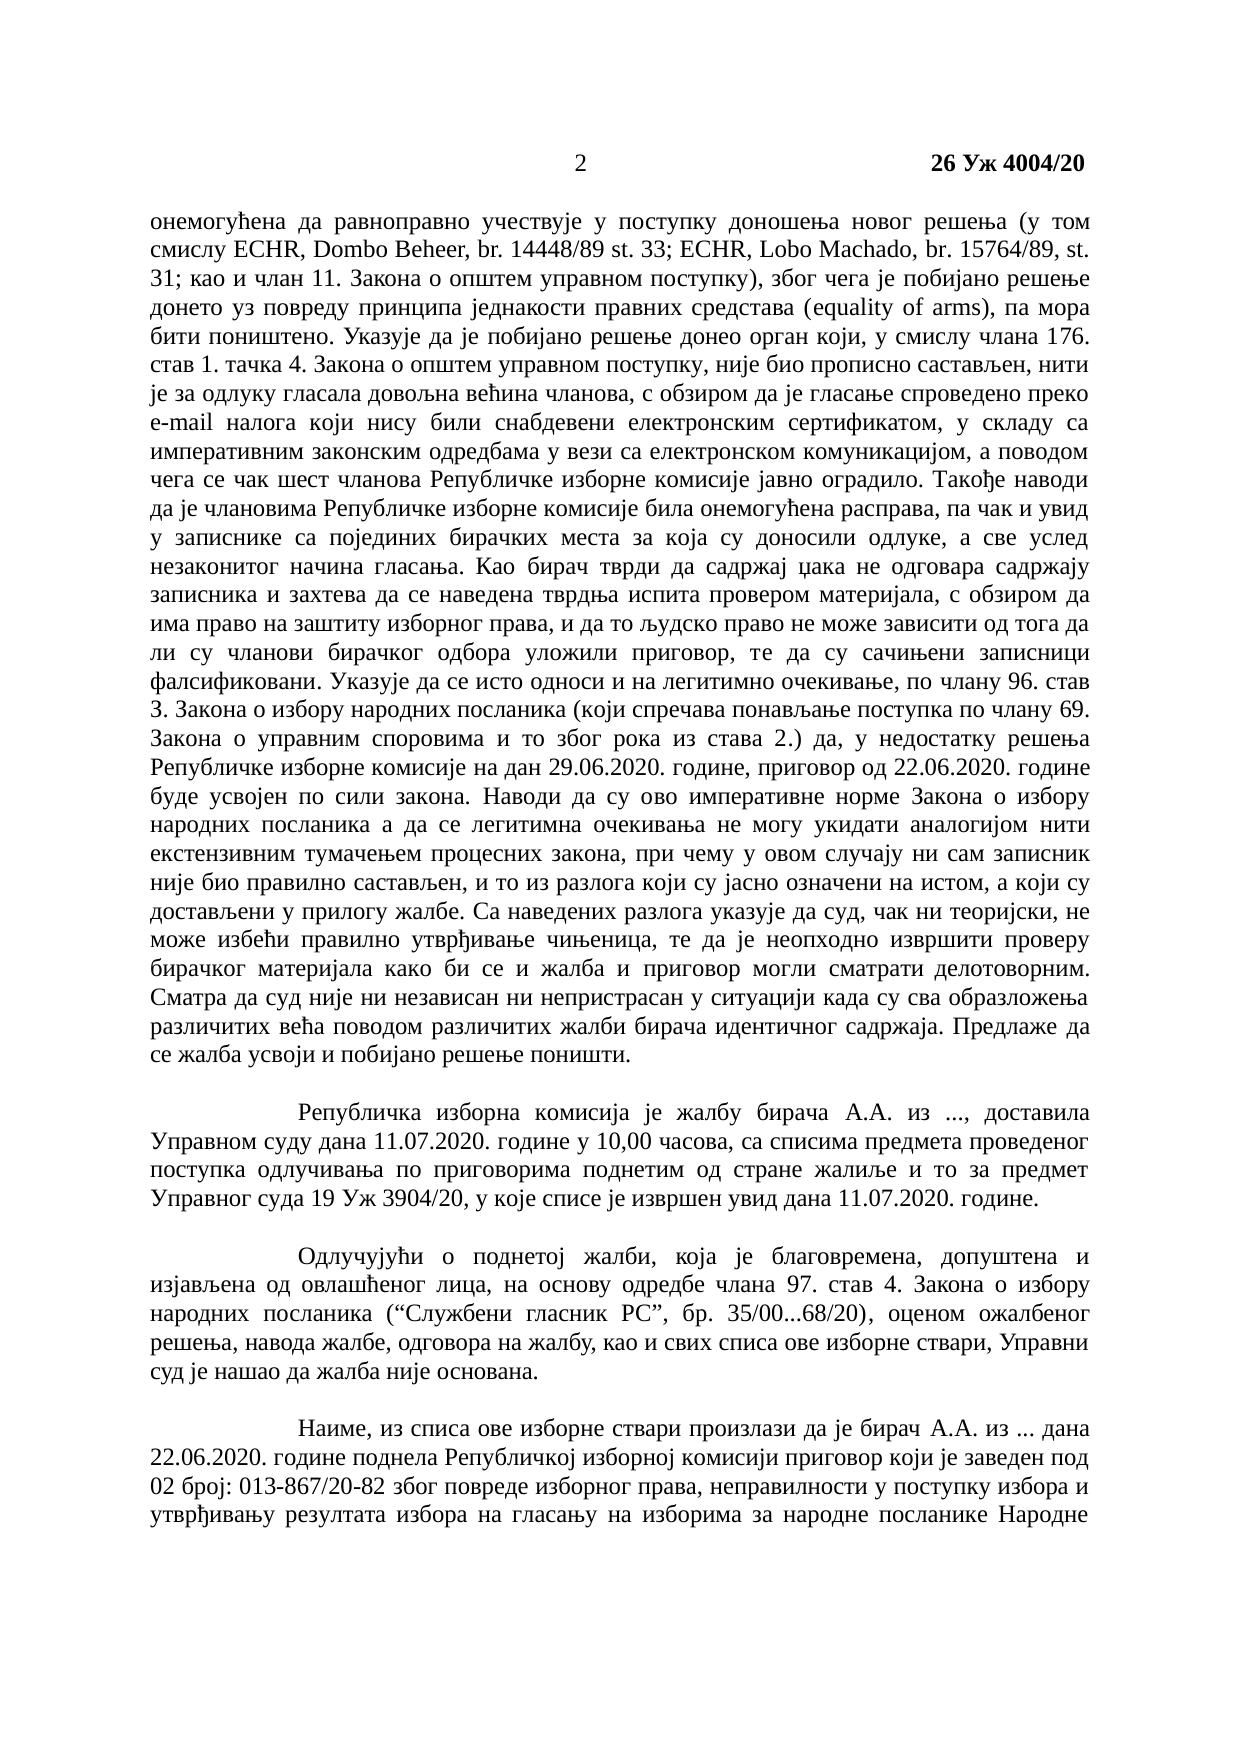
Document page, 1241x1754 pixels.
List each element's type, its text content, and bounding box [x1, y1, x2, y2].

text Наиме, из списа ове изборне ствари произлази да је бирач A.A. из ... дана 22.06.2020. године поднела Републичкој изборној комисији приговор који је заведен под 02 број: 013-867/20-82 због повреде изборног права, неправилности у поступку избора и утврђивању резултата избора на гласању на изборима за народне посланике Народне [150, 1413, 1090, 1528]
text Републичка изборна комисија је жалбу бирача A.A. из ..., доставила Управном суду дана 11.07.2020. године у 10,00 часова, са списима предмета проведеног поступка одлучивања по приговорима поднетим од стране жалиље и то за предмет Управног суда 19 Уж 3904/20, у које списе је извршен увид дана 11.07.2020. године. [150, 1097, 1090, 1212]
text Одлучујући о поднетој жалби, која је благовремена, допуштена и изјављена од овлашћеног лица, на основу одредбе члана 97. став 4. Закона о избору народних посланика (“Службени гласник РС”, бр. 35/00...68/20), оценом ожалбеног решења, навода жалбе, одговора на жалбу, као и свих списа ове изборне ствари, Управни суд је нашао да жалба није основана. [150, 1241, 1090, 1384]
text онемогућена да равноправно учествује у поступку доношења новог решења (у том смислу ECHR, Dombo Beheer, br. 14448/89 st. 33; ECHR, Lobo Machado, br. 15764/89, st. 31; као и члан 11. Закона о општем управном поступку), због чега је побијано решење донето уз повреду принципа једнакости правних средстава (equality of arms), па мора бити поништено. Указује да је побијано решење донео орган који, у смислу члана 176. став 1. тачка 4. Закона о општем управном поступку, није био прописно састављен, нити је за одлуку гласала довољна већина чланова, с обзиром да је гласање спроведено преко e-mail налога који нису били снабдевени електронским сертификатом, у складу са императивним законским одредбама у вези са електронском комуникацијом, а поводом чега се чак шест чланова Републичке изборне комисије јавно оградило. Такође наводи да је члановима Републичке изборне комисије била онемогућена расправа, па чак и увид у записнике са појединих бирачких места за која су доносили одлуке, а све услед незаконитог начина гласања. Као бирач тврди да садржај џака не одговара садржају записника и захтева да се наведена тврдња испита провером материјала, с обзиром да има право на заштиту изборног права, и да то људско право не може зависити од тога да ли су чланови бирачког одбора уложили приговор, те да су сачињени записници фалсификовани. Указује да се исто односи и на легитимно очекивање, по члану 96. став З. Закона о избору народних посланика (који спречава понављање поступка по члану 69. Закона о управним споровима и то због рока из става 2.) да, у недостатку решења Републичке изборне комисије на дан 29.06.2020. године, приговор од 22.06.2020. године буде усвојен по сили закона. Наводи да су ово императивне норме Закона о избору народних посланика а да се легитимна очекивања не могу укидати аналогијом нити екстензивним тумачењем процесних закона, при чему у овом случају ни сам записник није био правилно састављен, и то из разлога који су јасно означени на истом, а који су достављени у прилогу жалбе. Са наведених разлога указује да суд, чак ни теоријски, не може избећи правилно утврђивање чињеница, те да је неопходно извршити проверу бирачког материјала како би се и жалба и приговор могли сматрати делотоворним. Сматра да суд није ни независан ни непристрасан у ситуацији када су сва образложења различитих већа поводом различитих жалби бирача идентичног садржаја. Предлаже да се жалба усвоји и побијано решење поништи. [150, 206, 1090, 1068]
